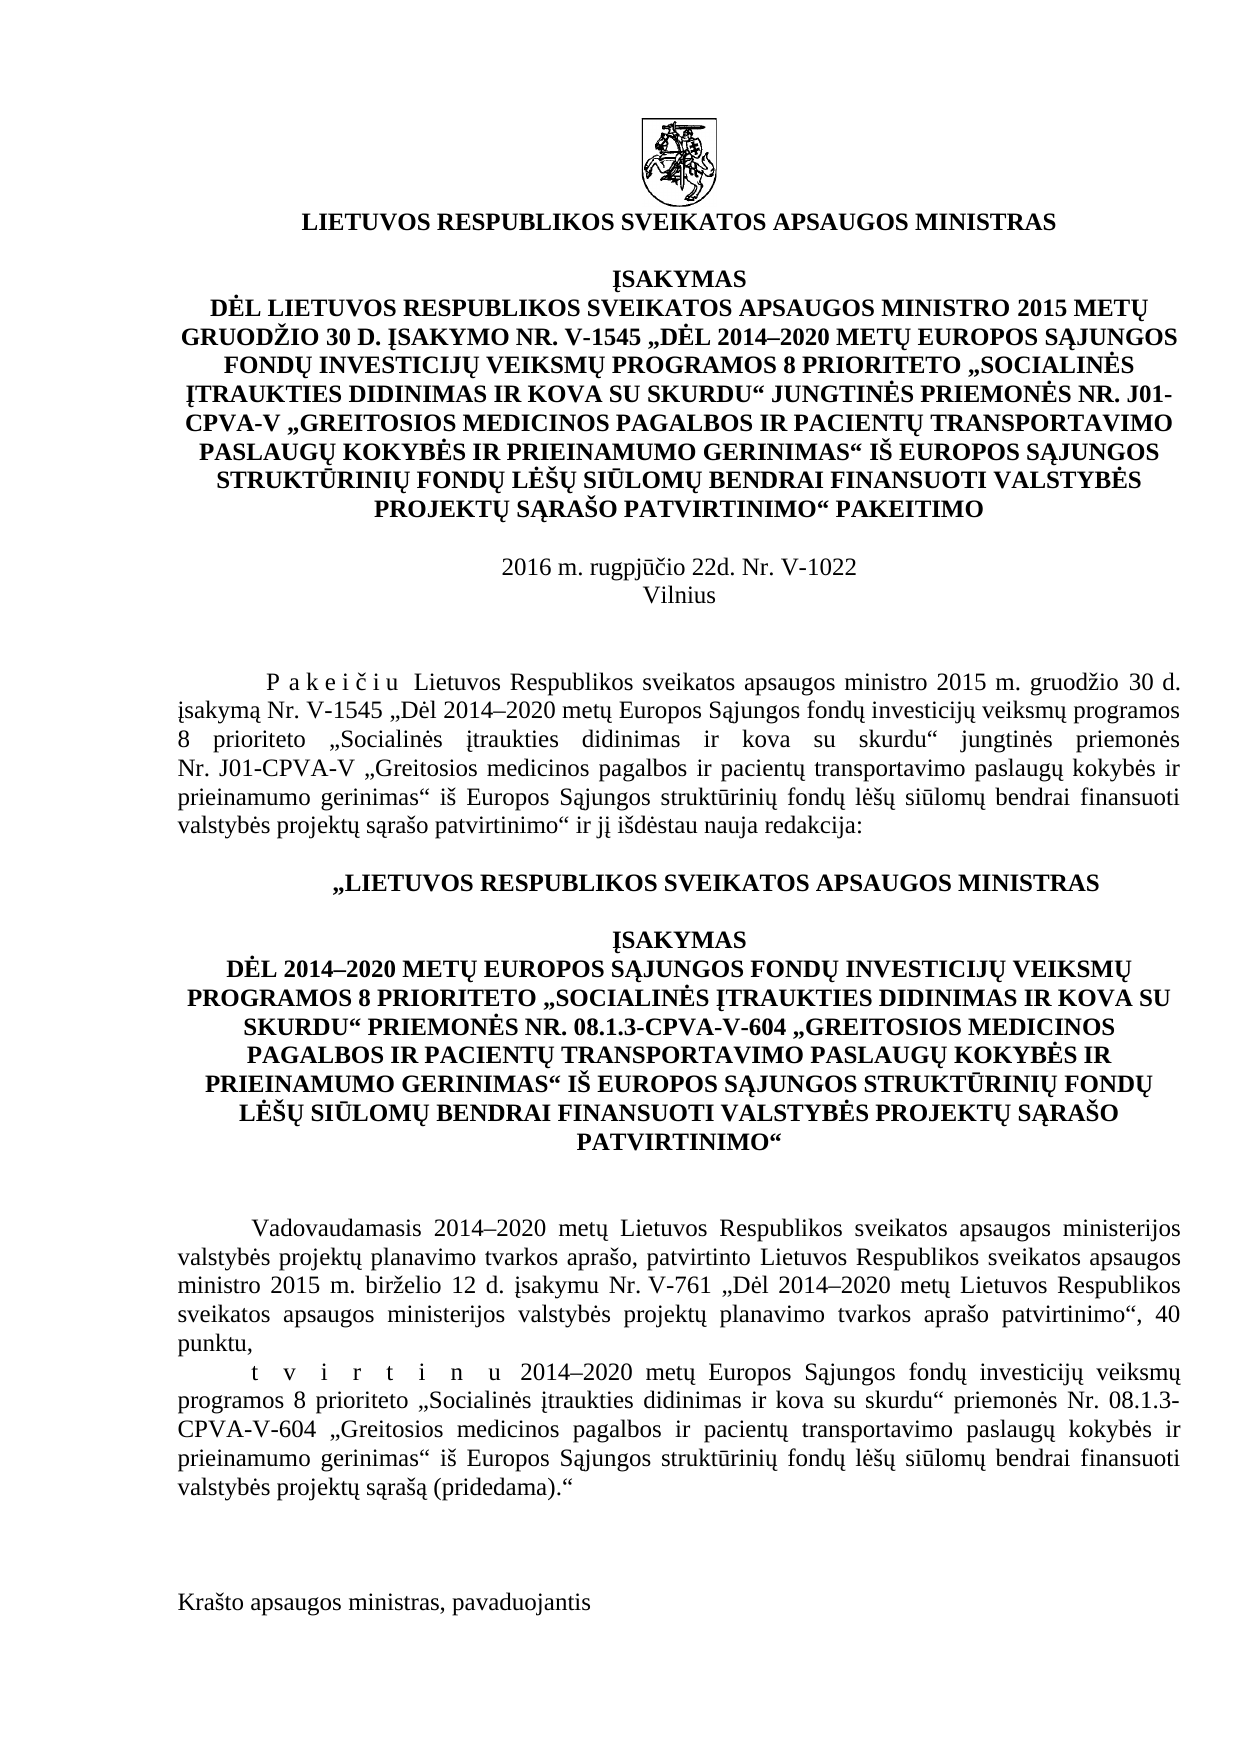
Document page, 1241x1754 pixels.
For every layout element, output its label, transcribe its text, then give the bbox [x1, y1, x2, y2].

text Vilnius [177, 581, 1181, 609]
text DĖL 2014–2020 METŲ EUROPOS SĄJUNGOS FONDŲ INVESTICIJŲ VEIKSMŲ PROGRAMOS 8 PRIORITETO „SOCIALINĖS ĮTRAUKTIES DIDINIMAS IR KOVA SU SKURDU“ PRIEMONĖS NR. 08.1.3-CPVA-V-604 „GREITOSIOS MEDICINOS PAGALBOS IR PACIENTŲ TRANSPORTAVIMO PASLAUGŲ KOKYBĖS IR PRIEINAMUMO GERINIMAS“ IŠ EUROPOS SĄJUNGOS STRUKTŪRINIŲ FONDŲ LĖŠŲ SIŪLOMŲ BENDRAI FINANSUOTI VALSTYBĖS PROJEKTŲ SĄRAŠO PATVIRTINIMO“ [177, 954, 1181, 1156]
text Vadovaudamasis 2014–2020 metų Lietuvos Respublikos sveikatos apsaugos ministerijos valstybės projektų planavimo tvarkos aprašo, patvirtinto Lietuvos Respublikos sveikatos apsaugos ministro 2015 m. birželio 12 d. įsakymu Nr. V-761 „Dėl 2014–2020 metų Lietuvos Respublikos sveikatos apsaugos ministerijos valstybės projektų planavimo tvarkos aprašo patvirtinimo“, 40 punktu, [177, 1213, 1181, 1357]
text „LIETUVOS RESPUBLIKOS SVEIKATOS APSAUGOS MINISTRAS [177, 868, 1181, 897]
text ĮSAKYMAS [177, 264, 1181, 293]
text P akeičiu Lietuvos Respublikos sveikatos apsaugos ministro 2015 m. gruodžio 30 d. įsakymą Nr. V-1545 „Dėl 2014–2020 metų Europos Sąjungos fondų investicijų veiksmų programos 8 prioriteto „Socialinės įtraukties didinimas ir kova su skurdu“ jungtinės priemonės Nr. J01-CPVA-V „Greitosios medicinos pagalbos ir pacientų transportavimo paslaugų kokybės ir prieinamumo gerinimas“ iš Europos Sąjungos struktūrinių fondų lėšų siūlomų bendrai finansuoti valstybės projektų sąrašo patvirtinimo“ ir jį išdėstau nauja redakcija: [177, 667, 1181, 839]
text DĖL LIETUVOS RESPUBLIKOS SVEIKATOS APSAUGOS MINISTRO 2015 METŲ GRUODŽIO 30 D. ĮSAKYMO NR. V-1545 „DĖL 2014–2020 METŲ EUROPOS SĄJUNGOS FONDŲ INVESTICIJŲ VEIKSMŲ PROGRAMOS 8 PRIORITETO „SOCIALINĖS ĮTRAUKTIES DIDINIMAS IR KOVA SU SKURDU“ JUNGTINĖS PRIEMONĖS NR. J01-CPVA-V „GREITOSIOS MEDICINOS PAGALBOS IR PACIENTŲ TRANSPORTAVIMO PASLAUGŲ KOKYBĖS IR PRIEINAMUMO GERINIMAS“ IŠ EUROPOS SĄJUNGOS STRUKTŪRINIŲ FONDŲ LĖŠŲ SIŪLOMŲ BENDRAI FINANSUOTI VALSTYBĖS PROJEKTŲ SĄRAŠO PATVIRTINIMO“ PAKEITIMO [177, 293, 1181, 523]
text 2016 m. rugpjūčio 22d. Nr. V-1022 [177, 552, 1181, 581]
text t v i r t i n u 2014–2020 metų Europos Sąjungos fondų investicijų veiksmų programos 8 prioriteto „Socialinės įtraukties didinimas ir kova su skurdu“ priemonės Nr. 08.1.3-CPVA-V-604 „Greitosios medicinos pagalbos ir pacientų transportavimo paslaugų kokybės ir prieinamumo gerinimas“ iš Europos Sąjungos struktūrinių fondų lėšų siūlomų bendrai finansuoti valstybės projektų sąrašą (pridedama).“ [177, 1357, 1181, 1501]
text ĮSAKYMAS [177, 926, 1181, 954]
text LIETUVOS RESPUBLIKOS SVEIKATOS APSAUGOS MINISTRAS [177, 207, 1181, 236]
text Krašto apsaugos ministras, pavaduojantis [177, 1587, 1181, 1616]
